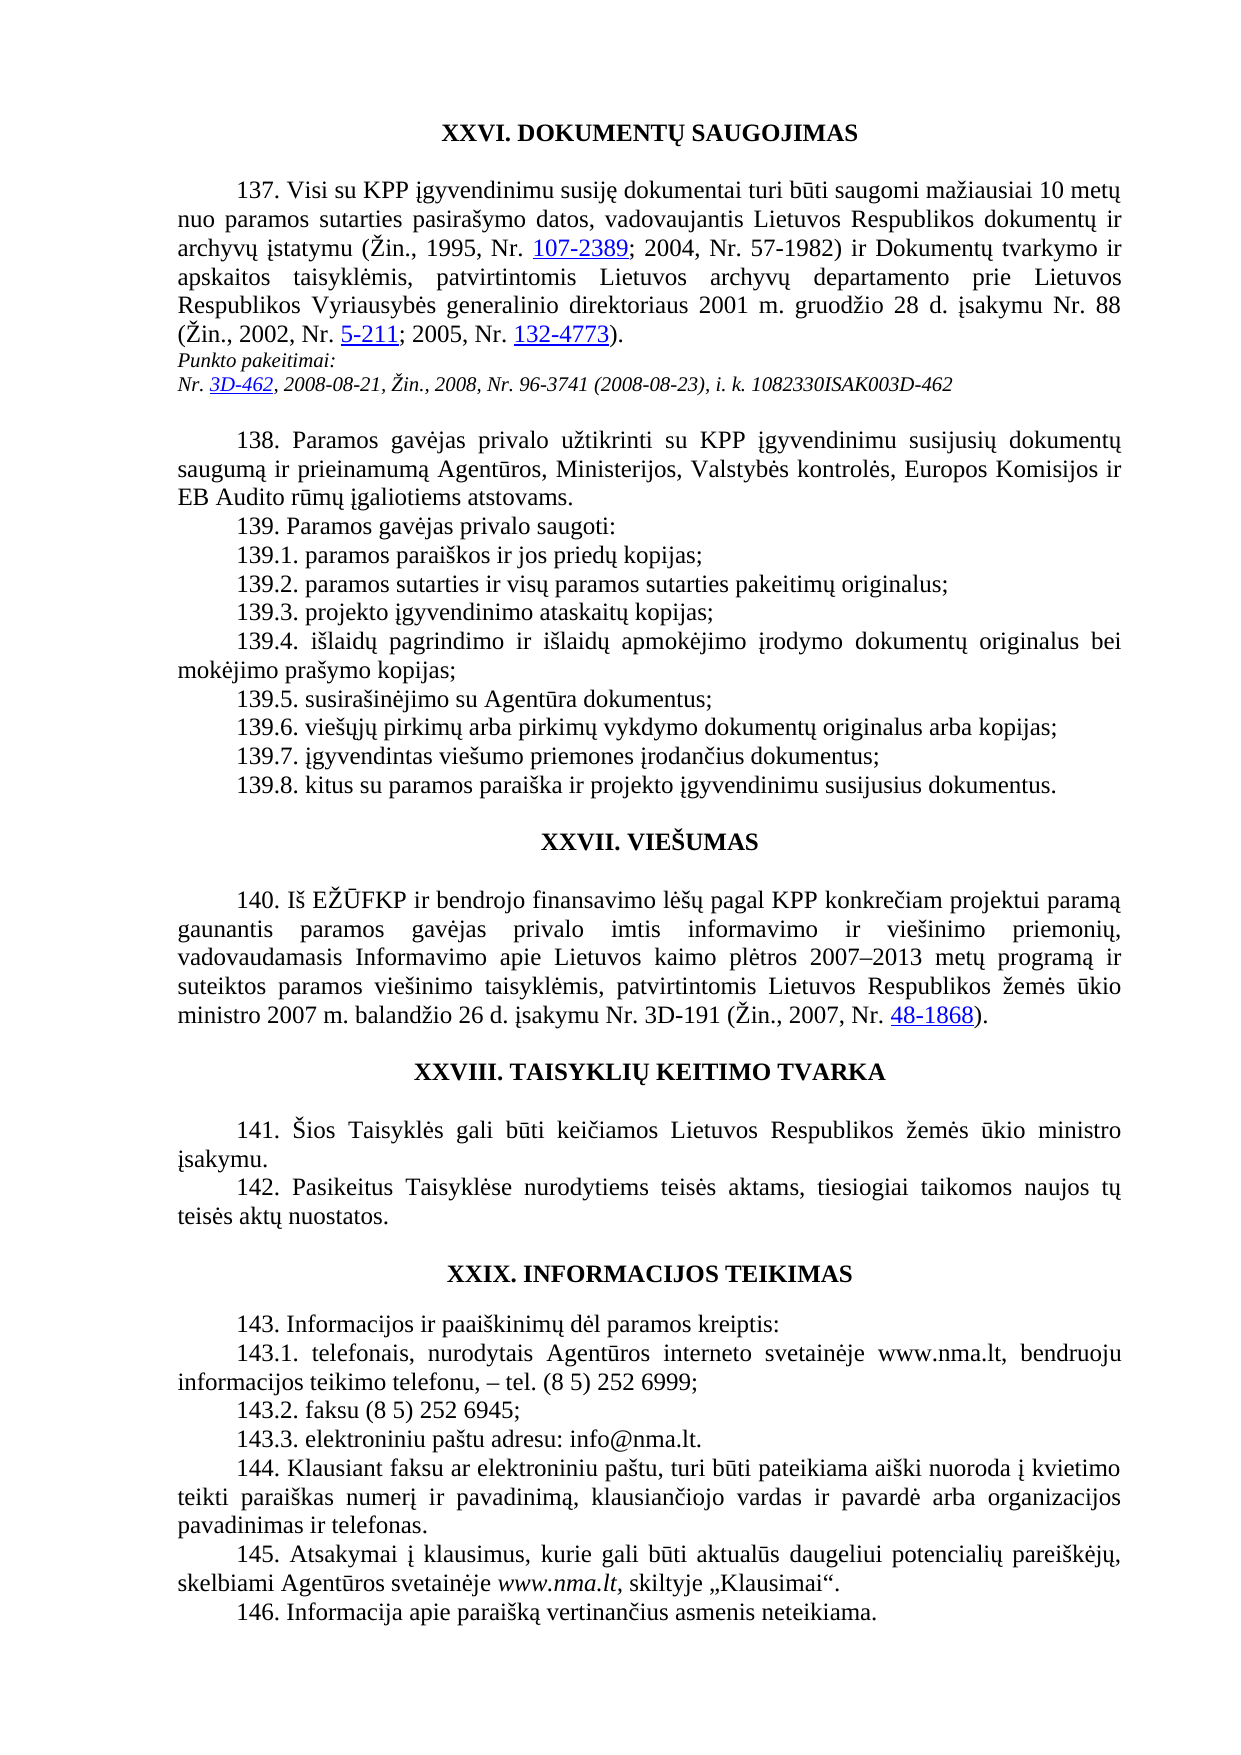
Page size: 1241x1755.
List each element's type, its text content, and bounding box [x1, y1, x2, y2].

text 139.4. išlaidų pagrindimo ir išlaidų apmokėjimo įrodymo dokumentų originalus bei mokėjimo prašymo kopijas; [177, 626, 1122, 684]
text 146. Informacija apie paraišką vertinančius asmenis neteikiama. [177, 1597, 1122, 1625]
text 139.3. projekto įgyvendinimo ataskaitų kopijas; [177, 597, 1122, 626]
text 138. Paramos gavėjas privalo užtikrinti su KPP įgyvendinimu susijusių dokumentų saugumą ir prieinamumą Agentūros, Ministerijos, Valstybės kontrolės, Europos Komisijos ir EB Audito rūmų įgaliotiems atstovams. [177, 425, 1122, 511]
text 145. Atsakymai į klausimus, kurie gali būti aktualūs daugeliui potencialių pareiškėjų, skelbiami Agentūros svetainėje www.nma.lt, skiltyje „Klausimai“. [177, 1539, 1122, 1597]
text 139. Paramos gavėjas privalo saugoti: [177, 511, 1122, 540]
text 143.1. telefonais, nurodytais Agentūros interneto svetainėje www.nma.lt, bendruoju informacijos teikimo telefonu, – tel. (8 5) 252 6999; [177, 1338, 1122, 1395]
text Nr. 3D-462, 2008-08-21, Žin., 2008, Nr. 96-3741 (2008-08-23), i. k. 1082330ISAK003D-462 [177, 372, 1122, 396]
text 142. Pasikeitus Taisyklėse nurodytiems teisės aktams, tiesiogiai taikomos naujos tų teisės aktų nuostatos. [177, 1172, 1122, 1230]
text 139.5. susirašinėjimo su Agentūra dokumentus; [177, 684, 1122, 712]
text 144. Klausiant faksu ar elektroniniu paštu, turi būti pateikiama aiški nuoroda į kvietimo teikti paraiškas numerį ir pavadinimą, klausiančiojo vardas ir pavardė arba organizacijos pavadinimas ir telefonas. [177, 1453, 1122, 1539]
text 143.2. faksu (8 5) 252 6945; [177, 1395, 1122, 1424]
text 143.3. elektroniniu paštu adresu: info@nma.lt. [177, 1424, 1122, 1453]
text XXVIII. TAISYKLIŲ KEITIMO TVARKA [177, 1057, 1122, 1086]
text XXIX. INFORMACIJOS TEIKIMAS [177, 1259, 1122, 1287]
text 139.2. paramos sutarties ir visų paramos sutarties pakeitimų originalus; [177, 569, 1122, 597]
text 139.6. viešųjų pirkimų arba pirkimų vykdymo dokumentų originalus arba kopijas; [177, 712, 1122, 741]
text 139.7. įgyvendintas viešumo priemones įrodančius dokumentus; [177, 741, 1122, 770]
text 140. Iš EŽŪFKP ir bendrojo finansavimo lėšų pagal KPP konkrečiam projektui paramą gaunantis paramos gavėjas privalo imtis informavimo ir viešinimo priemonių, vadovaudamasis Informavimo apie Lietuvos kaimo plėtros 2007–2013 metų programą ir suteiktos paramos viešinimo taisyklėmis, patvirtintomis Lietuvos Respublikos žemės ūkio ministro 2007 m. balandžio 26 d. įsakymu Nr. 3D-191 (Žin., 2007, Nr. 48-1868). [177, 885, 1122, 1029]
text 139.1. paramos paraiškos ir jos priedų kopijas; [177, 540, 1122, 569]
text Punkto pakeitimai: [177, 348, 1122, 372]
text XXVII. VIEŠUMAS [177, 827, 1122, 856]
text 141. Šios Taisyklės gali būti keičiamos Lietuvos Respublikos žemės ūkio ministro įsakymu. [177, 1115, 1122, 1172]
text 139.8. kitus su paramos paraiška ir projekto įgyvendinimu susijusius dokumentus. [177, 770, 1122, 799]
text 137. Visi su KPP įgyvendinimu susiję dokumentai turi būti saugomi mažiausiai 10 metų nuo paramos sutarties pasirašymo datos, vadovaujantis Lietuvos Respublikos dokumentų ir archyvų įstatymu (Žin., 1995, Nr. 107-2389; 2004, Nr. 57-1982) ir Dokumentų tvarkymo ir apskaitos taisyklėmis, patvirtintomis Lietuvos archyvų departamento prie Lietuvos Respublikos Vyriausybės generalinio direktoriaus 2001 m. gruodžio 28 d. įsakymu Nr. 88 (Žin., 2002, Nr. 5-211; 2005, Nr. 132-4773). [177, 176, 1122, 348]
text XXVI. DOKUMENTŲ SAUGOJIMAS [177, 118, 1122, 147]
text 143. Informacijos ir paaiškinimų dėl paramos kreiptis: [177, 1309, 1122, 1338]
